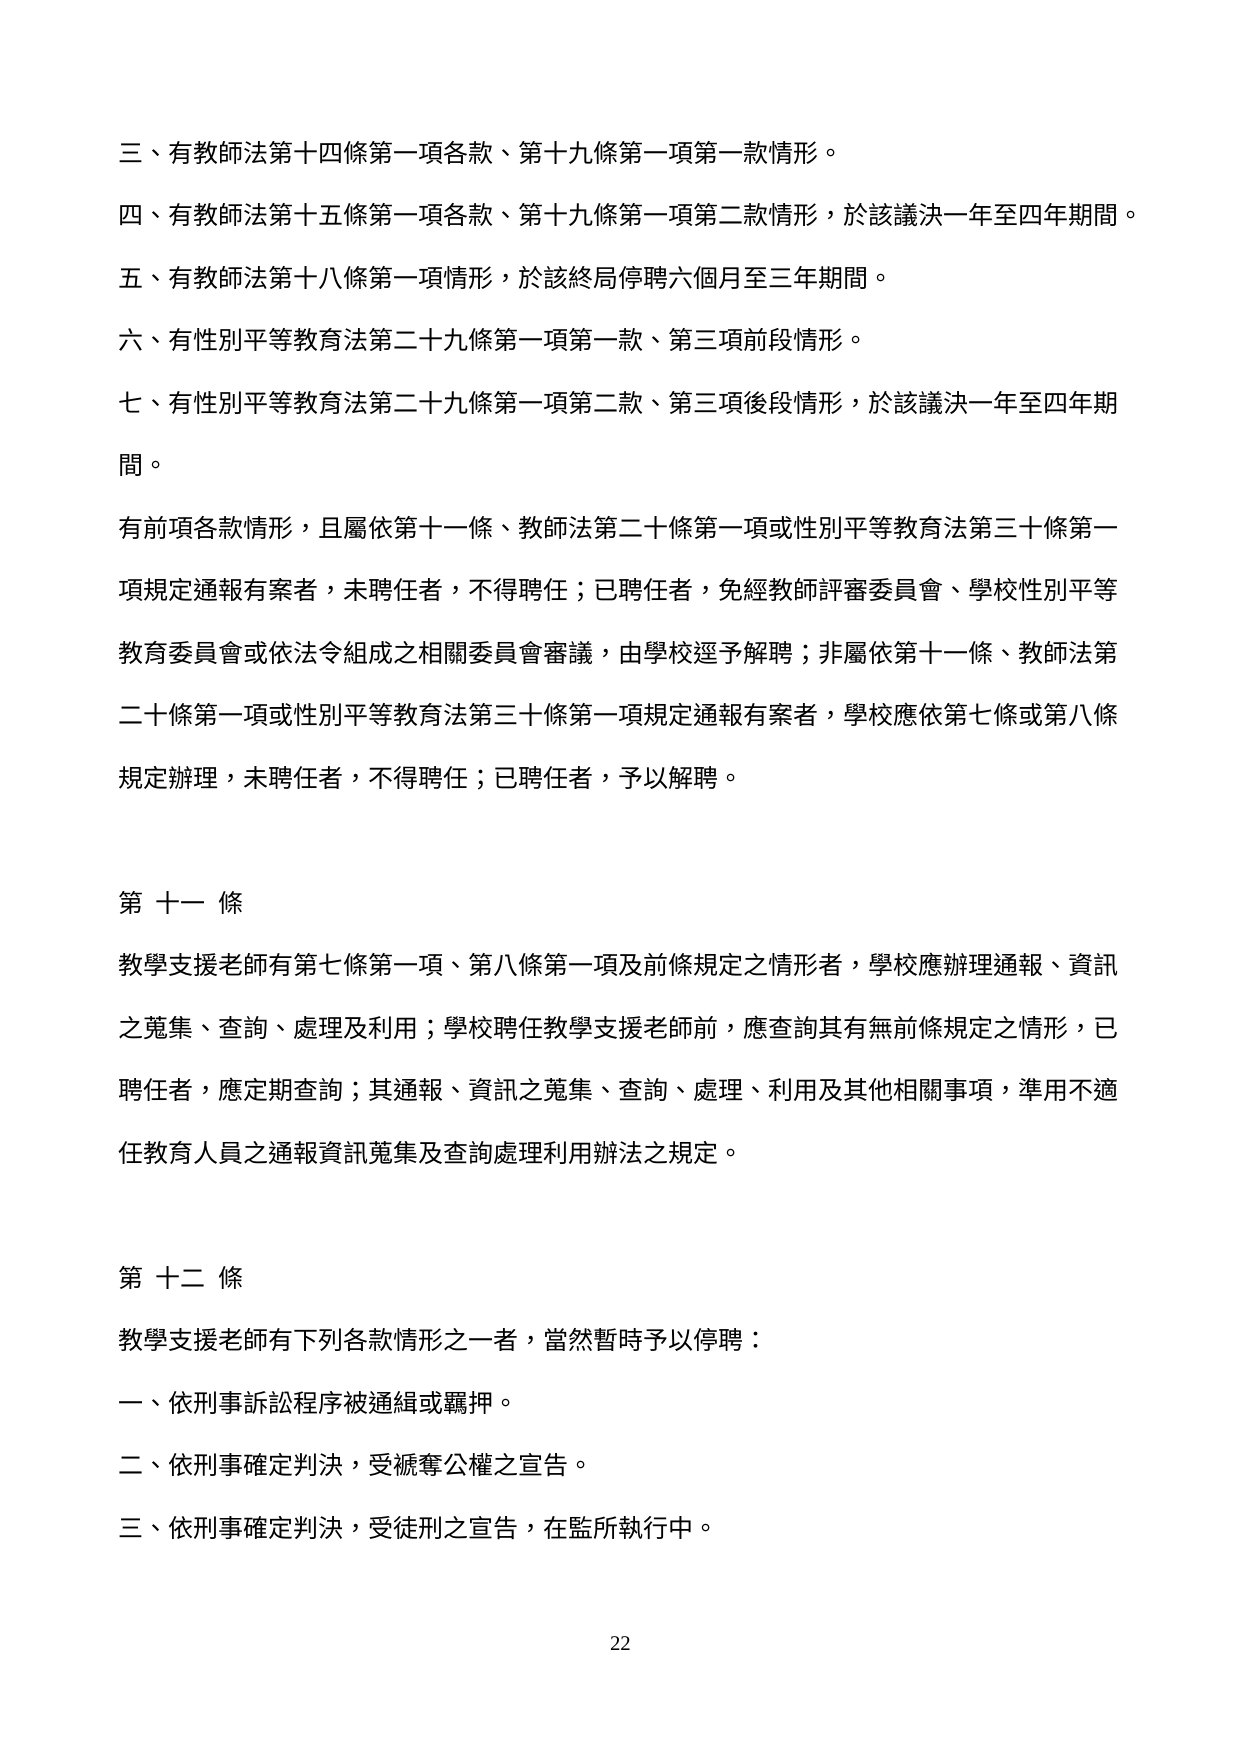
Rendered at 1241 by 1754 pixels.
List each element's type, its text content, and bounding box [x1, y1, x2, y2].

text 第 七 條 教學支援老師有下列各款情形之一者，學校應予以解聘，且終身不得聘任為教學支援老師： 一、動員戡亂時期終止後，犯內亂、外患罪，經有罪判決確定。 二、服公務，因貪污行為經有罪判決確定。 三、犯性侵害犯罪防治法第二條第一款所定之罪，經有罪判決確定。 四、經學校性別平等教育委員會或依法令組成之相關委員會調查確認有性侵害行為屬實。 五、經學校性別平等教育委員會或依法令組成之相關委員會調查確認有性騷擾或性霸凌行 為，有解聘及終身不得聘任為教學支援老師之必要。 六、受兒童及少年性剝削防制條例規定處罰，或受性騷擾防治法第二十五條或第二十七條規定處罰，經學校性別平等教育委員會或依法令組成之相關委員會確認，有解聘及終身不得聘任為教學支援老師之必要。 七、經各級社政主管機關依兒童及少年福利與權益保障法第九十七條規定處罰，並經教師評審委員會確認，有解聘及終身不得聘任為教學支援老師之必要。 八、知悉服務學校發生疑似校園性侵害事件，未依性別平等教育法規定通報，致再度發生校園性侵害事件；或偽造、變造、湮滅或隱匿他人所犯校園性侵害事件之證據，經學校查證屬實。 九、偽造、變造或湮滅他人所犯校園毒品危害事件之證據，經學校查證屬實。 十、體罰或霸凌學生，造成其身心嚴重侵害。 十一、行為違反相關法規，經學校查證屬實，有解聘及終身不得聘任為教學支援老師之必要。 教學支援老師聘期在一學期以上，有前項第一款至第三款規定情形之一者，免經教師評審委員會審議，並免報主管機關核准，予以解聘；有前項第四款至第六款規定情形之一者，免經教師評審委員會審議，由學校逕報主管機關核准後，予以解聘。 教學支援老師聘期在一學期以上，有第一項第七款或第十款規定情形之一者，應經教師評審委員會委員三分之二以上出席及出席委員二分之一以上之審議通過，並報主管機關核准後，予以解聘；有第一項第八款、第九款或第十一款規定情形之一者，應經教師評審委員會委員三分之二以上出席及出席委員三分之二以上之審議通過，並報主管機關核准後，予以解聘。 教學支援老師聘期未滿一學期，有第一項各款規定情形之一者，免經教師評審委員會審議，並免報主管機關核准，予以解聘。 第 八 條 教學支援老師有下列各款情形之一者，學校應予解聘，且應議決一年至四年不得聘任為教學支援老師： 一、經學校性別平等教育委員會或依法令組成之相關委員會調查確認有性騷擾或性霸凌行為，有解聘之必要。 二、受兒童及少年性剝削防制條例規定處罰，或受性騷擾防治法第二十五條或第二十七條規定處罰，經學校性別平等教育委員會或依法令組成之相關委員會確認，有解聘之必要。 三、體罰或霸凌學生，造成其身心侵害，有解聘之必要。 四、經各級社政主管機關依兒童及少年福利與權益保障法第九十七條規定處罰，並經教師評審委員會確認，有解聘之必要。 五、行為違反相關法規，經學校查證屬實，有解聘之必要。 教學支援老師聘期在一學期以上，有前項第一款或第二款規定情形之一者，免經教師評審委員會審議，由學校逕報主管機關核准後，予以解聘。 教學支援老師聘期在一學期以上，有第一項第三款或第四款規定情形之一者，應經教師評審委員會委員三分之二以上出席及出席委員二分之一以上之審議通過，並報主管機關核准後，予以解聘；有第一項第五款規定情形者，應經教師評審委員會委員三分之二以上出席及出席委員三分之二以上之審議通過，並報主管機關核准後，予以解聘。 教學支援老師聘期未滿一學期，有第一項各款規定情形之一者，免經教師評審委員會審議，並免報主管機關核准，予以解聘。 第 九 條 教學支援老師聘任後，有下列各款情形之一者，應予以解聘： 一、教學不力或不能勝任工作有具體事實。 二、違反聘約情節重大。 教學支援老師聘期在一學期以上，有前項各款規定情形之一者，應經教師評審委員會委員三分之二以上出席及出席委員三分之二以上之審議通過，並報主管機關核准後，予以解聘。 教學支援老師聘期未滿一學期，有第一項各款規定情形之一者，免經教師評審委員會審議，並免報主管機關核准，予以解聘。 第 十 條 有下列各款情形之一者，不得聘任為教學支援老師；已聘任者，學校應予以解聘： 一、有第七條第一項各款情形。 二、有第八條第一項各款情形，於該議決一年至四年期間。 三、有教師法第十四條第一項各款、第十九條第一項第一款情形。 四、有教師法第十五條第一項各款、第十九條第一項第二款情形，於該議決一年至四年期間。 五、有教師法第十八條第一項情形，於該終局停聘六個月至三年期間。 六、有性別平等教育法第二十九條第一項第一款、第三項前段情形。 七、有性別平等教育法第二十九條第一項第二款、第三項後段情形，於該議決一年至四年期間。 有前項各款情形，且屬依第十一條、教師法第二十條第一項或性別平等教育法第三十條第一項規定通報有案者，未聘任者，不得聘任；已聘任者，免經教師評審委員會、學校性別平等教育委員會或依法令組成之相關委員會審議，由學校逕予解聘；非屬依第十一條、教師法第二十條第一項或性別平等教育法第三十條第一項規定通報有案者，學校應依第七條或第八條 規定辦理，未聘任者，不得聘任；已聘任者，予以解聘。 第 十一 條 教學支援老師有第七條第一項、第八條第一項及前條規定之情形者，學校應辦理通報、資訊之蒐集、查詢、處理及利用；學校聘任教學支援老師前，應查詢其有無前條規定之情形，已聘任者，應定期查詢；其通報、資訊之蒐集、查詢、處理、利用及其他相關事項，準用不適任教育人員之通報資訊蒐集及查詢處理利用辦法之規定。 第 十二 條 教學支援老師有下列各款情形之一者，當然暫時予以停聘： 一、依刑事訴訟程序被通緝或羈押。 二、依刑事確定判決，受褫奪公權之宣告。 三、依刑事確定判決，受徒刑之宣告，在監所執行中。 第 十三 條 教學支援老師於聘約有效期間內，涉有下列各款情形之一者，服務學校應於知悉之日起一個月內經教師評審委員會審議通過後，免報主管機關核准，暫時予以停聘六個月以下，並靜候調查；必要時，得經教師評審委員會審議通過後，延長停聘期間二次，每次不得逾三個月，其停聘期間不得超過聘約有效期間。經調查屬實者，依第七條或第八條規定辦理： 一、第七條第一項第四款至第六款情形。 二、第八條第一項第一款或第二款情形。 教學支援老師於聘約有效期間內，涉有下列各款情形之一，服務學校認為有先行停聘進行調查之必要者，應經教師評審委員會審議通過，免報主管機關核准，暫時予以停聘三個月以下；必要時，得經教師評審委員會審議通過後，延長停聘期間一次，且不得逾三個月；其停聘期間不得超過聘約有效期間。經調查屬實者，依第七條或第八條規定辦理： 一、第七條第一項第七款至第十一款情形。 二、第八條第一項第三款至第五款情形。 前二項情形應經教師評審委員會委員二分之一以上出席及出席委員二分之一以上之審議通過。 第 十四 條 依第十二條第二款、第三款規定停聘之教學支援老師，停聘期間不發給鐘點費。 依第十二條第一款、前條第一項規定停聘之教學支援老師，於停聘期間不發給鐘點費；停聘事由消滅後，未予解聘者，補發其停聘期間全數鐘點費。 依前條第二項規定停聘之教學支援老師，於停聘期間發給半數鐘點費；調查後未予解聘者，補發其停聘期間另半數鐘點費。 [118, 110, 1122, 1547]
